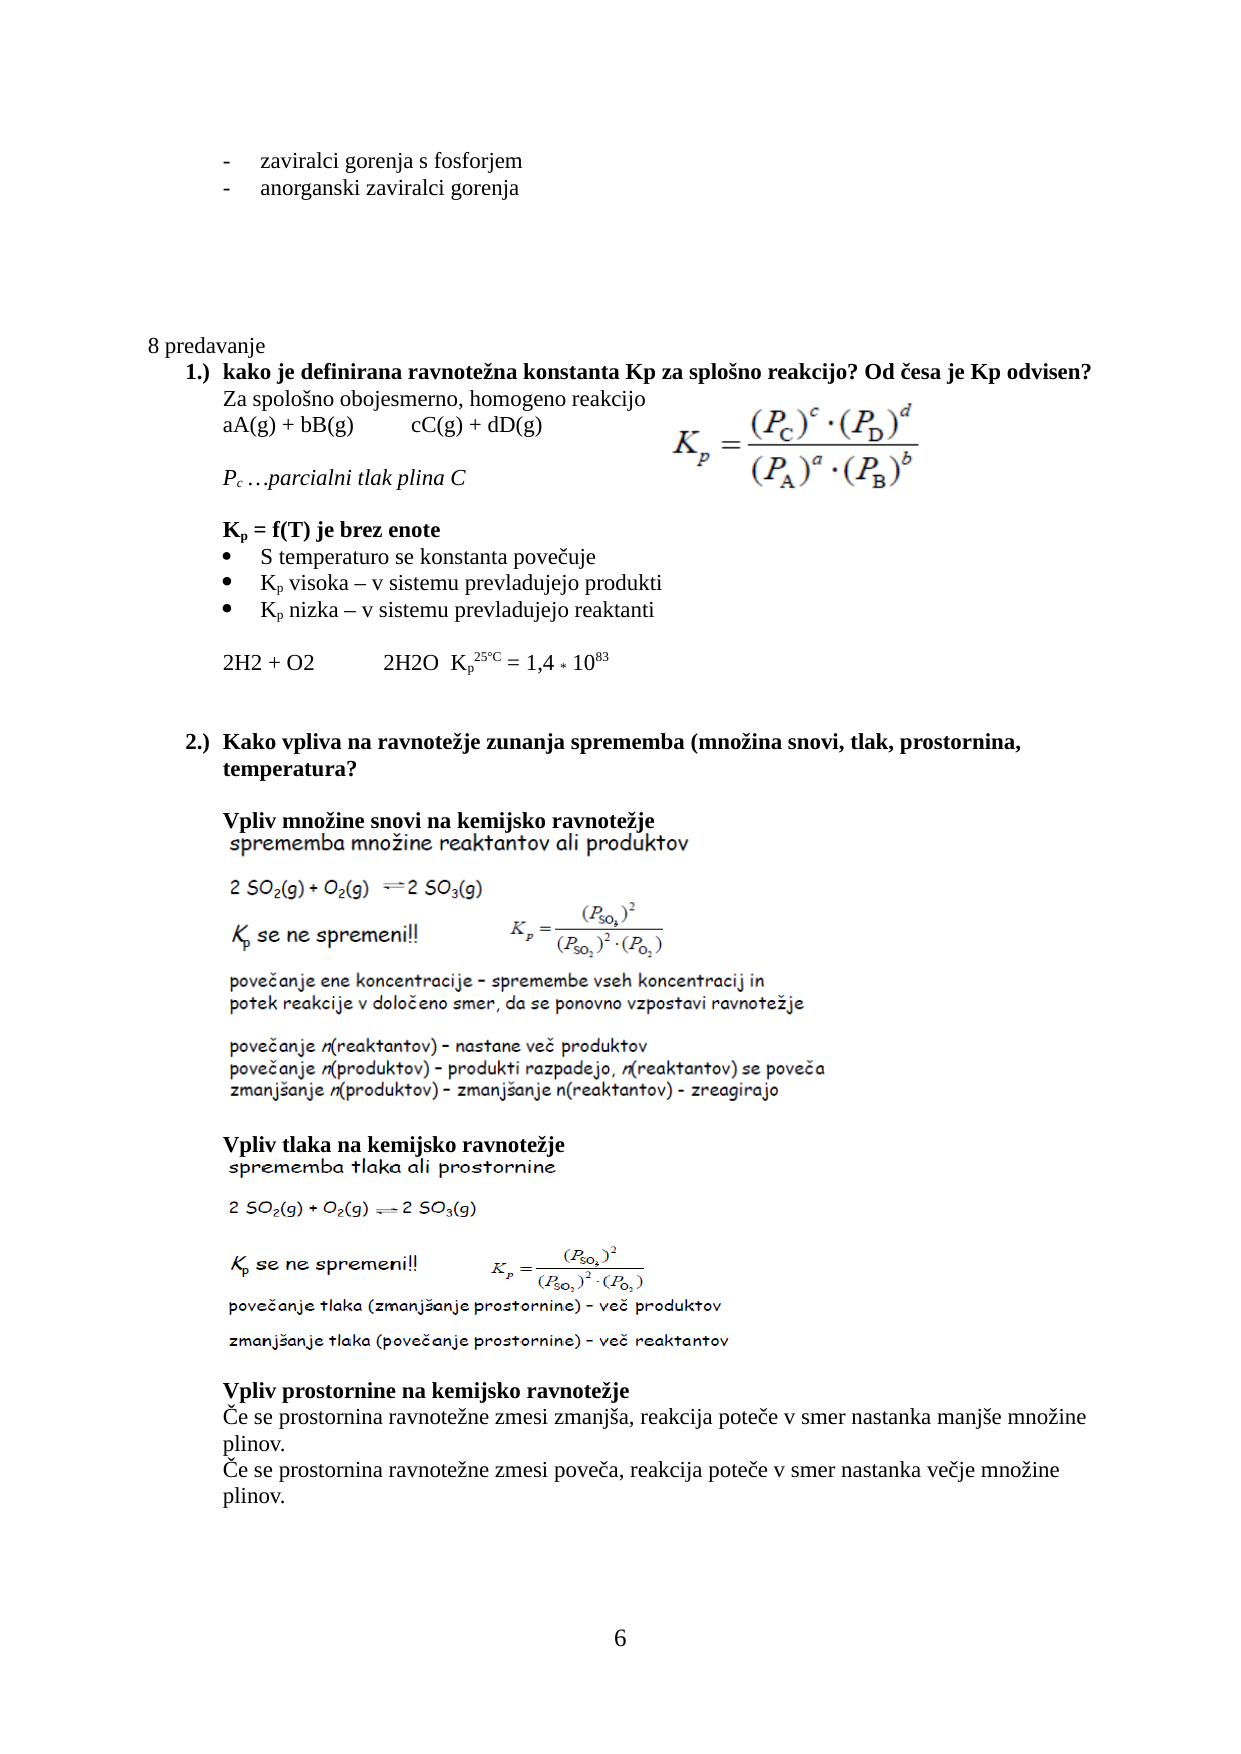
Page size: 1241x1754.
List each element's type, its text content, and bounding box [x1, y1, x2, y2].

list kako je definirana ravnotežna konstanta Kp za splošno reakcijo? Od česa je Kp odvisen? [185, 358, 1093, 385]
list Če se prostornina ravnotežne zmesi poveča, reakcija poteče v smer nastanka večje množine plinov. [223, 1456, 1093, 1509]
list Kp nizka – v sistemu prevladujejo reaktanti [223, 596, 1093, 623]
list [927, 464, 1093, 490]
list S temperaturo se konstanta povečuje [223, 543, 1093, 569]
list Vpliv množine snovi na kemijsko ravnotežje [223, 807, 1093, 834]
text 8 predavanje [148, 332, 1093, 358]
list Za spološno obojesmerno, homogeno reakcijo [223, 385, 1093, 411]
list Vpliv prostornine na kemijsko ravnotežje [223, 1377, 1093, 1403]
list Kp visoka – v sistemu prevladujejo produkti [223, 569, 1093, 596]
list zaviralci gorenja s fosforjem [223, 148, 1093, 174]
list anorganski zaviralci gorenja [223, 174, 1093, 200]
list Pc …parcialni tlak plina C [223, 464, 671, 490]
list [927, 411, 1093, 437]
list Če se prostornina ravnotežne zmesi zmanjša, reakcija poteče v smer nastanka manjše množine plinov. [223, 1403, 1093, 1456]
list aA(g) + bB(g) cC(g) + dD(g) [223, 411, 671, 437]
list Kp = f(T) je brez enote [223, 517, 1093, 543]
list Vpliv tlaka na kemijsko ravnotežje [223, 1131, 1093, 1158]
list Kako vpliva na ravnotežje zunanja sprememba (množina snovi, tlak, prostornina, temperatura? [185, 728, 1093, 781]
text 2H2 + O2 2H2O Kp25°C = 1,4 * 1083 [223, 649, 1093, 676]
